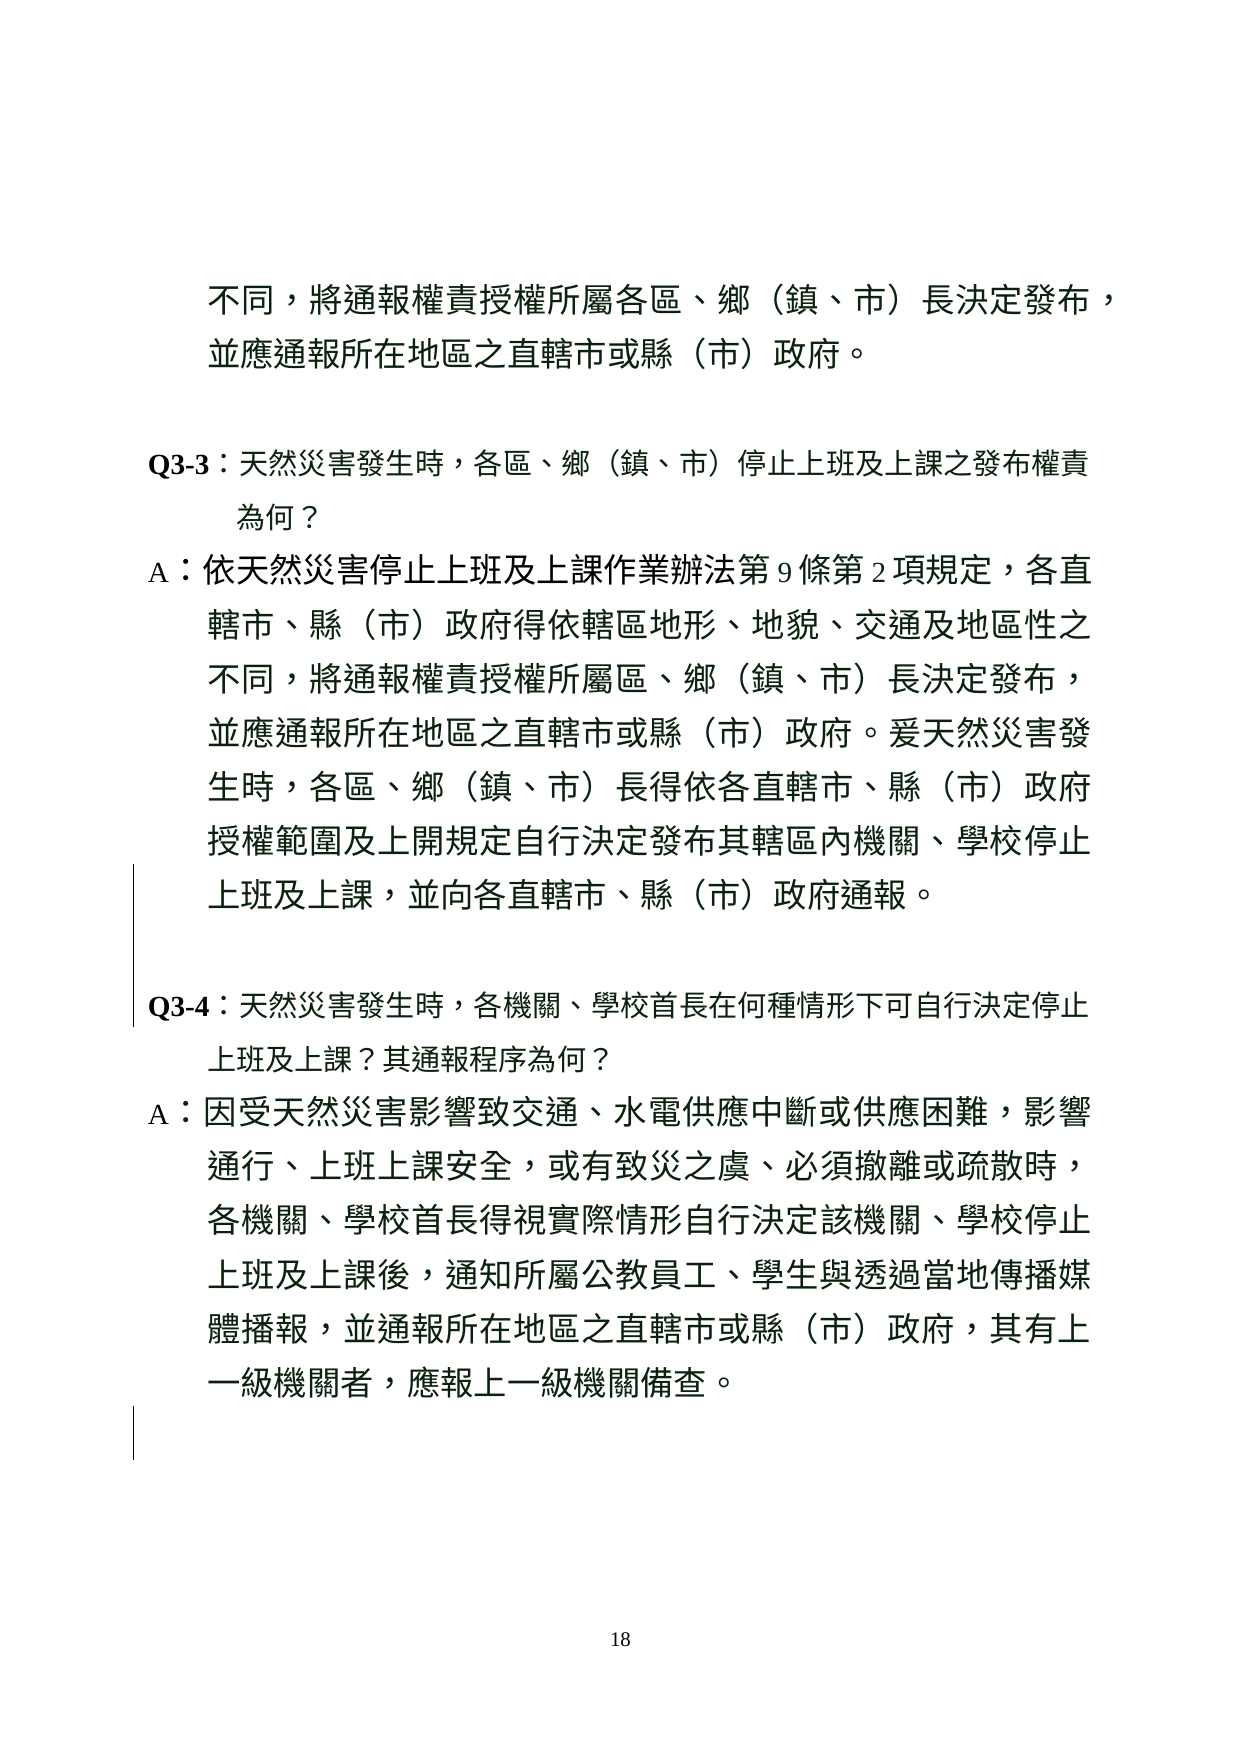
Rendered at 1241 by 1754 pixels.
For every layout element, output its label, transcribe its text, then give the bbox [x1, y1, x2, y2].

text A：依天然災害停止上班及上課作業辦法第9條第2項規定，各直轄市、縣（市）政府得依轄區地形、地貌、交通及地區性之不同，將通報權責授權所屬區、鄉（鎮、市）長決定發布，並應通報所在地區之直轄市或縣（市）政府。爰天然災害發生時，各區、鄉（鎮、市）長得依各直轄市、縣（市）政府授權範圍及上開規定自行決定發布其轄區內機關、學校停止上班及上課，並向各直轄市、縣（市）政府通報。Q3-4：天然災害發生時，各機關、學校首長在何種情形下可自行決定停止上班及上課？其通報程序為何？ [148, 539, 1092, 1081]
text A：因受天然災害影響致交通、水電供應中斷或供應困難，影響通行、上班上課安全，或有致災之虞、必須撤離或疏散時，各機關、學校首長得視實際情形自行決定該機關、學校停止上班及上課後，通知所屬公教員工、學生與透過當地傳播媒體播報，並通報所在地區之直轄市或縣（市）政府，其有上一級機關者，應報上一級機關備查。 [148, 1081, 1092, 1406]
text A：依天然災害停止上班及上課作業辦法第9條第2項規定，各直轄市、縣（市）政府得依轄區地形、地貌、交通及地區性之不同，將通報權責授權所屬各區、鄉（鎮、市）長決定發布，並應通報所在地區之直轄市或縣（市）政府。 [148, 269, 1092, 377]
text Q3-3：天然災害發生時，各區、鄉（鎮、市）停止上班及上課之發布權責為何？ [148, 431, 1092, 539]
text [148, 1406, 1092, 1460]
